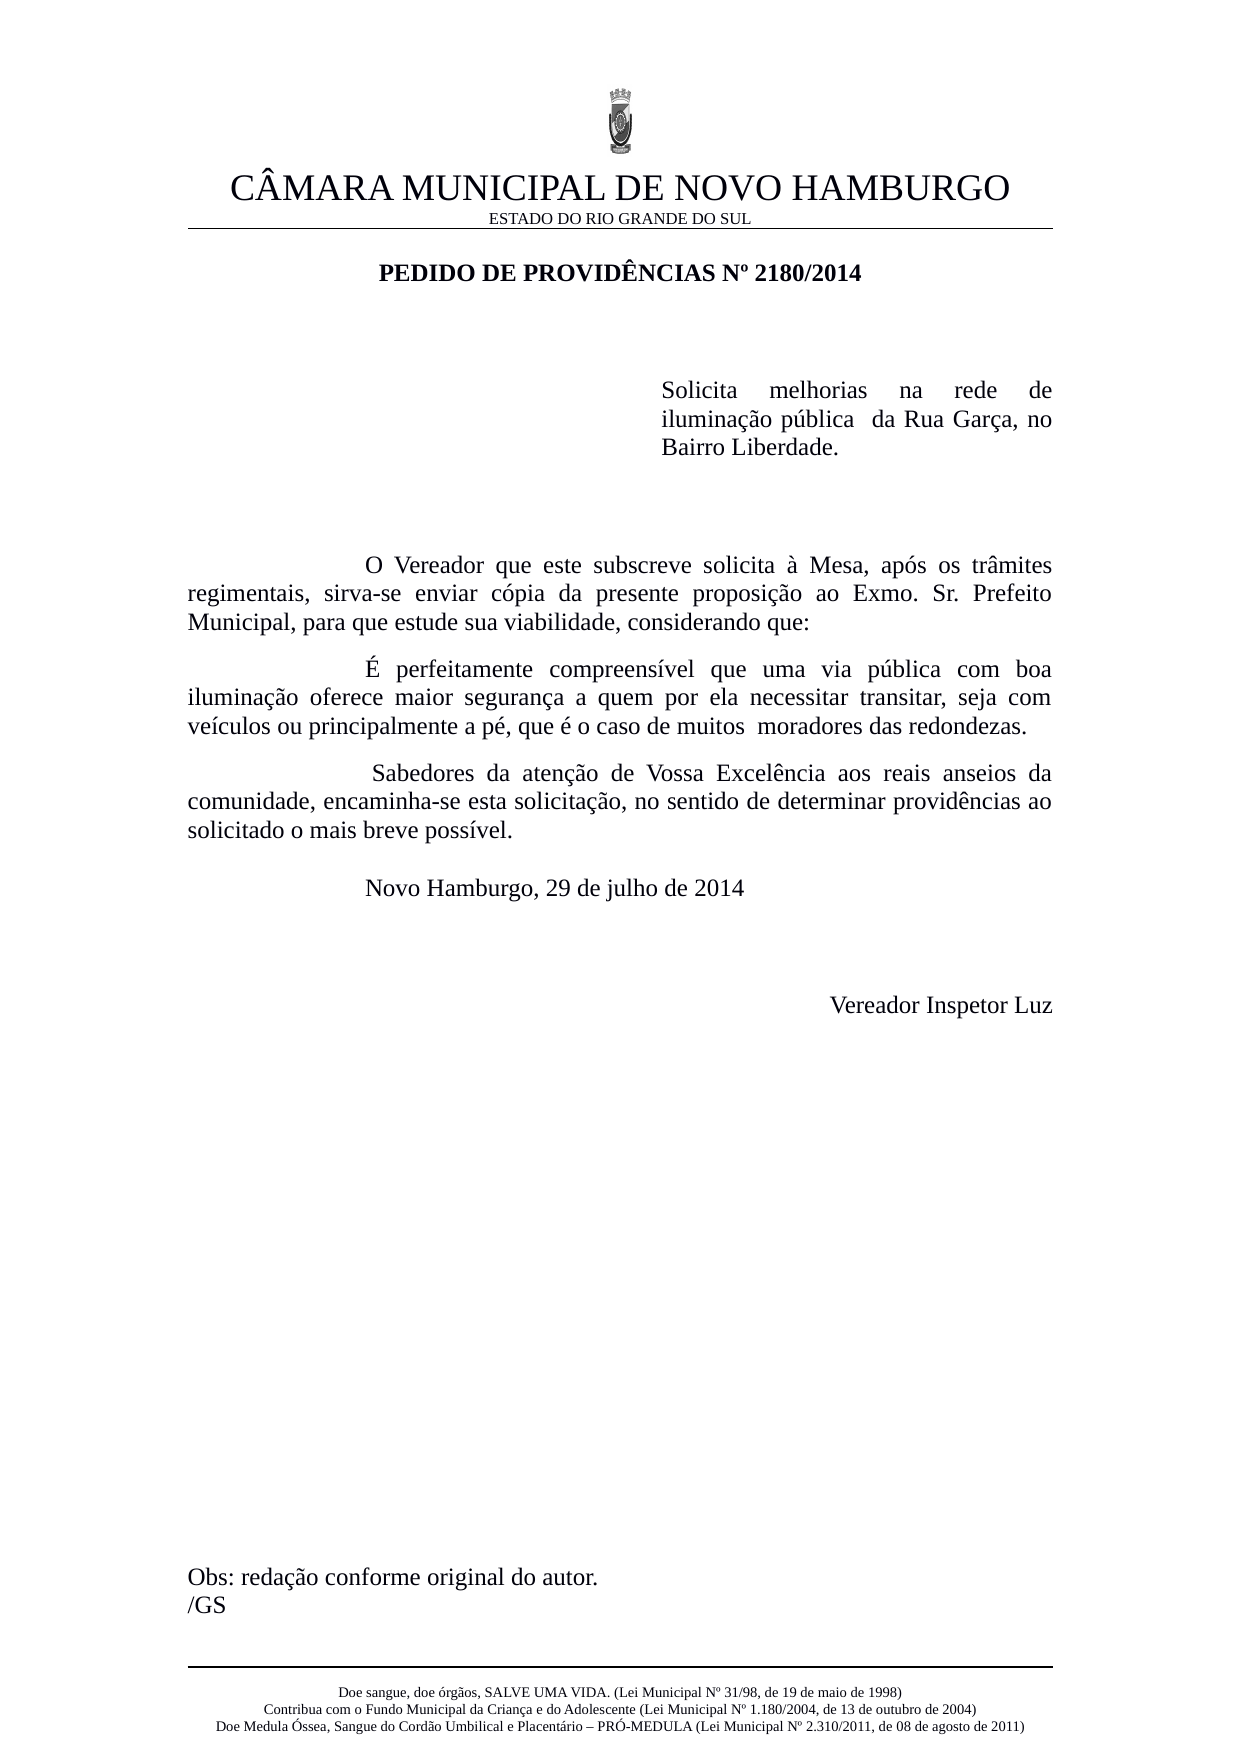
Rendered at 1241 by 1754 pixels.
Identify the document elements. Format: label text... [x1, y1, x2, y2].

text Solicita melhorias na rede de iluminação pública da Rua Garça, no Bairro Liberdade. [661, 375, 1053, 461]
text /GS [187, 1590, 1053, 1619]
text Obs: redação conforme original do autor. [187, 1562, 1053, 1590]
text Vereador Inspetor Luz [187, 991, 1053, 1019]
text Novo Hamburgo, 29 de julho de 2014 [187, 873, 1053, 902]
text PEDIDO DE PROVIDÊNCIAS Nº 2180/2014 [187, 258, 1053, 286]
text O Vereador que este subscreve solicita à Mesa, após os trâmites regimentais, sirva-se enviar cópia da presente proposição ao Exmo. Sr. Prefeito Municipal, para que estude sua viabilidade, considerando que: [187, 550, 1053, 636]
text Sabedores da atenção de Vossa Excelência aos reais anseios da comunidade, encaminha-se esta solicitação, no sentido de determinar providências ao solicitado o mais breve possível. [187, 758, 1053, 844]
text É perfeitamente compreensível que uma via pública com boa iluminação oferece maior segurança a quem por ela necessitar transitar, seja com veículos ou principalmente a pé, que é o caso de muitos moradores das redondezas. [187, 654, 1053, 740]
